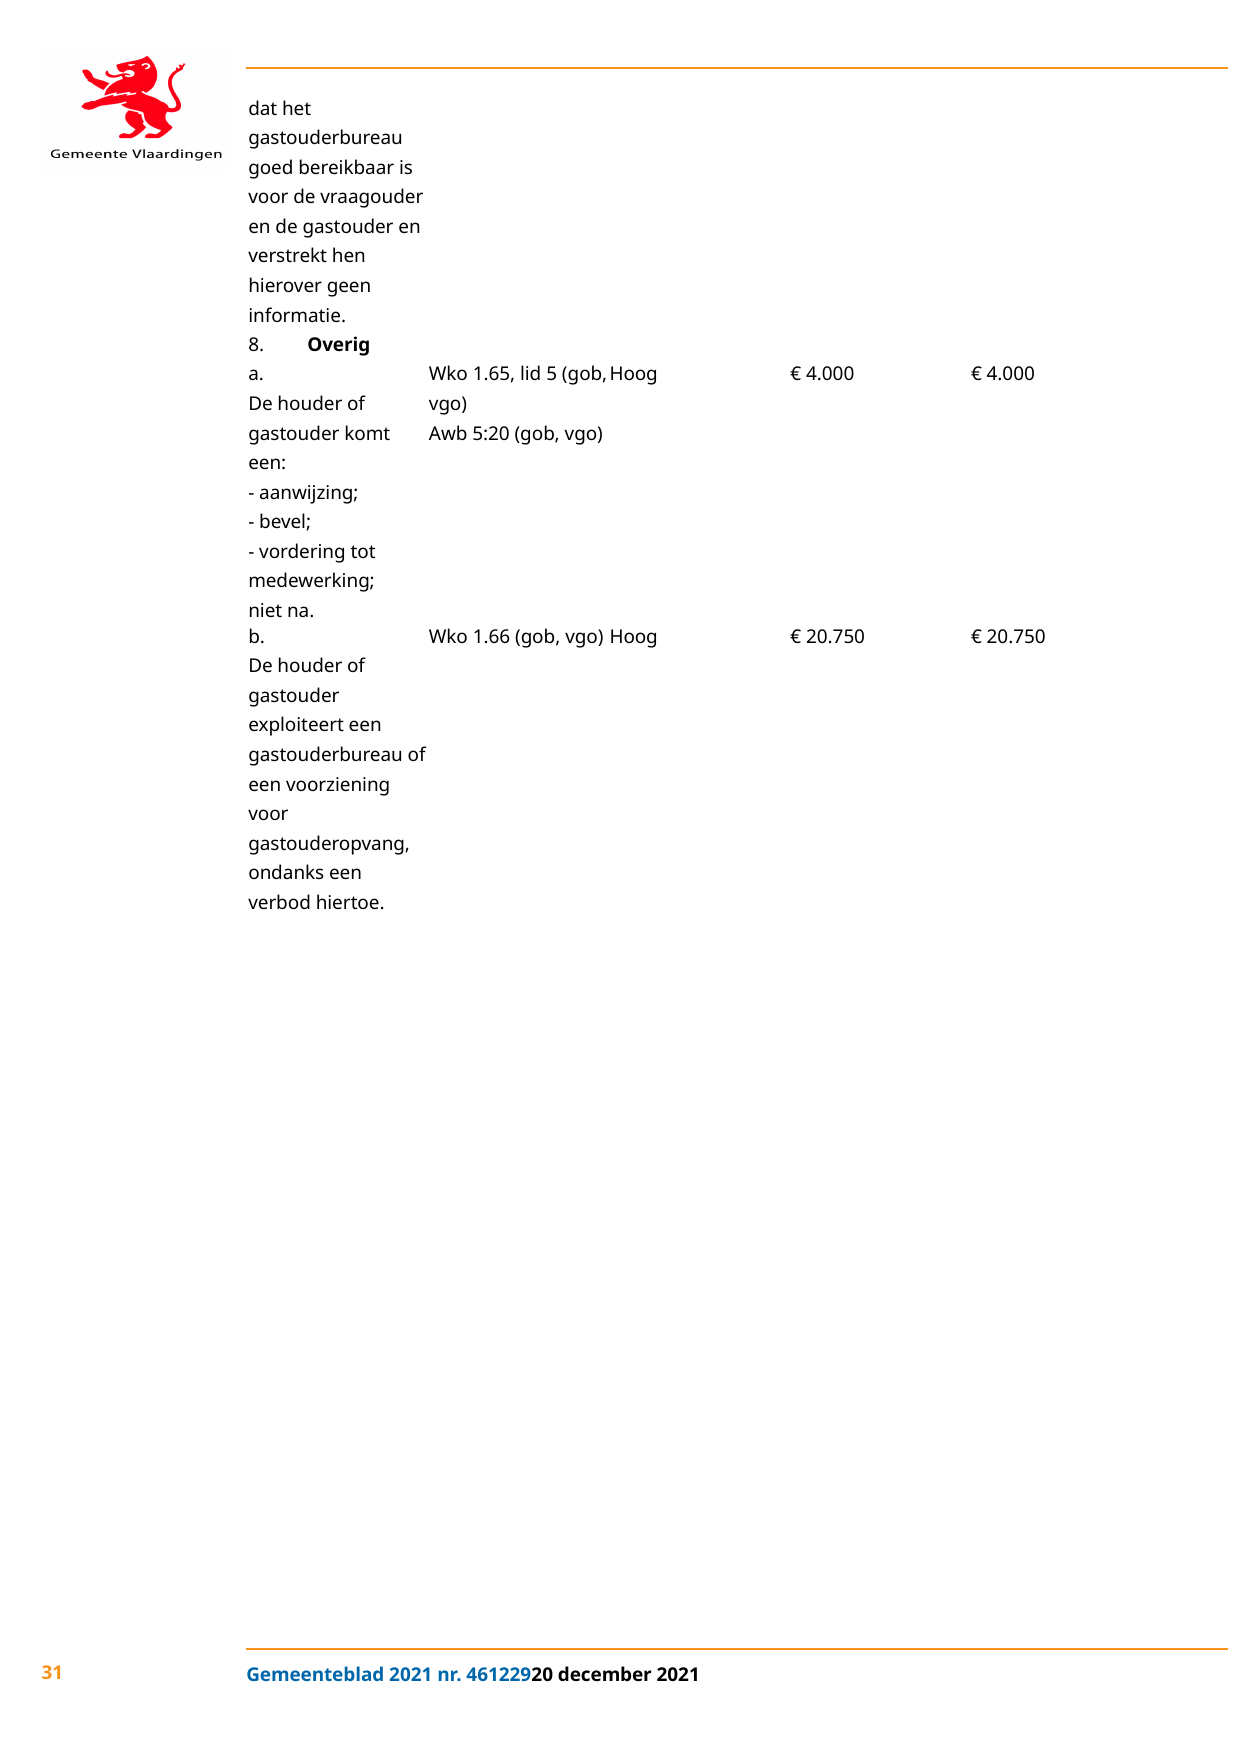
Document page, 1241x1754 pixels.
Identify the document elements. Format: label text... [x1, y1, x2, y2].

picture [41, 47, 231, 172]
table_cell b. De houder of gastouder exploiteert een gastouderbureau of een voorziening voor gastouderopvang, ondanks een verbod hiertoe. [248, 623, 429, 915]
table_cell € 20.750 [971, 623, 1152, 915]
table_cell € 20.750 [790, 623, 971, 915]
list Overig [248, 331, 1152, 357]
table_cell [790, 95, 971, 328]
table_header Hoog [609, 361, 790, 623]
table_cell dat het gastouderbureau goed bereikbaar is voor de vraagouder en de gastouder en verstrekt hen hierover geen informatie. [248, 95, 429, 328]
table_header a. De houder of gastouder komt een: - aanwijzing; - bevel; - vordering tot medewerking; niet na. [248, 361, 429, 623]
table_cell [971, 95, 1152, 328]
table_header € 4.000 [971, 361, 1152, 623]
table_cell Wko 1.66 (gob, vgo) [429, 623, 609, 915]
table_header € 4.000 [790, 361, 971, 623]
table_cell Hoog [609, 623, 790, 915]
table_header Wko 1.65, lid 5 (gob, vgo) Awb 5:20 (gob, vgo) [429, 361, 609, 623]
table_cell [429, 95, 609, 328]
table_cell [609, 95, 790, 328]
